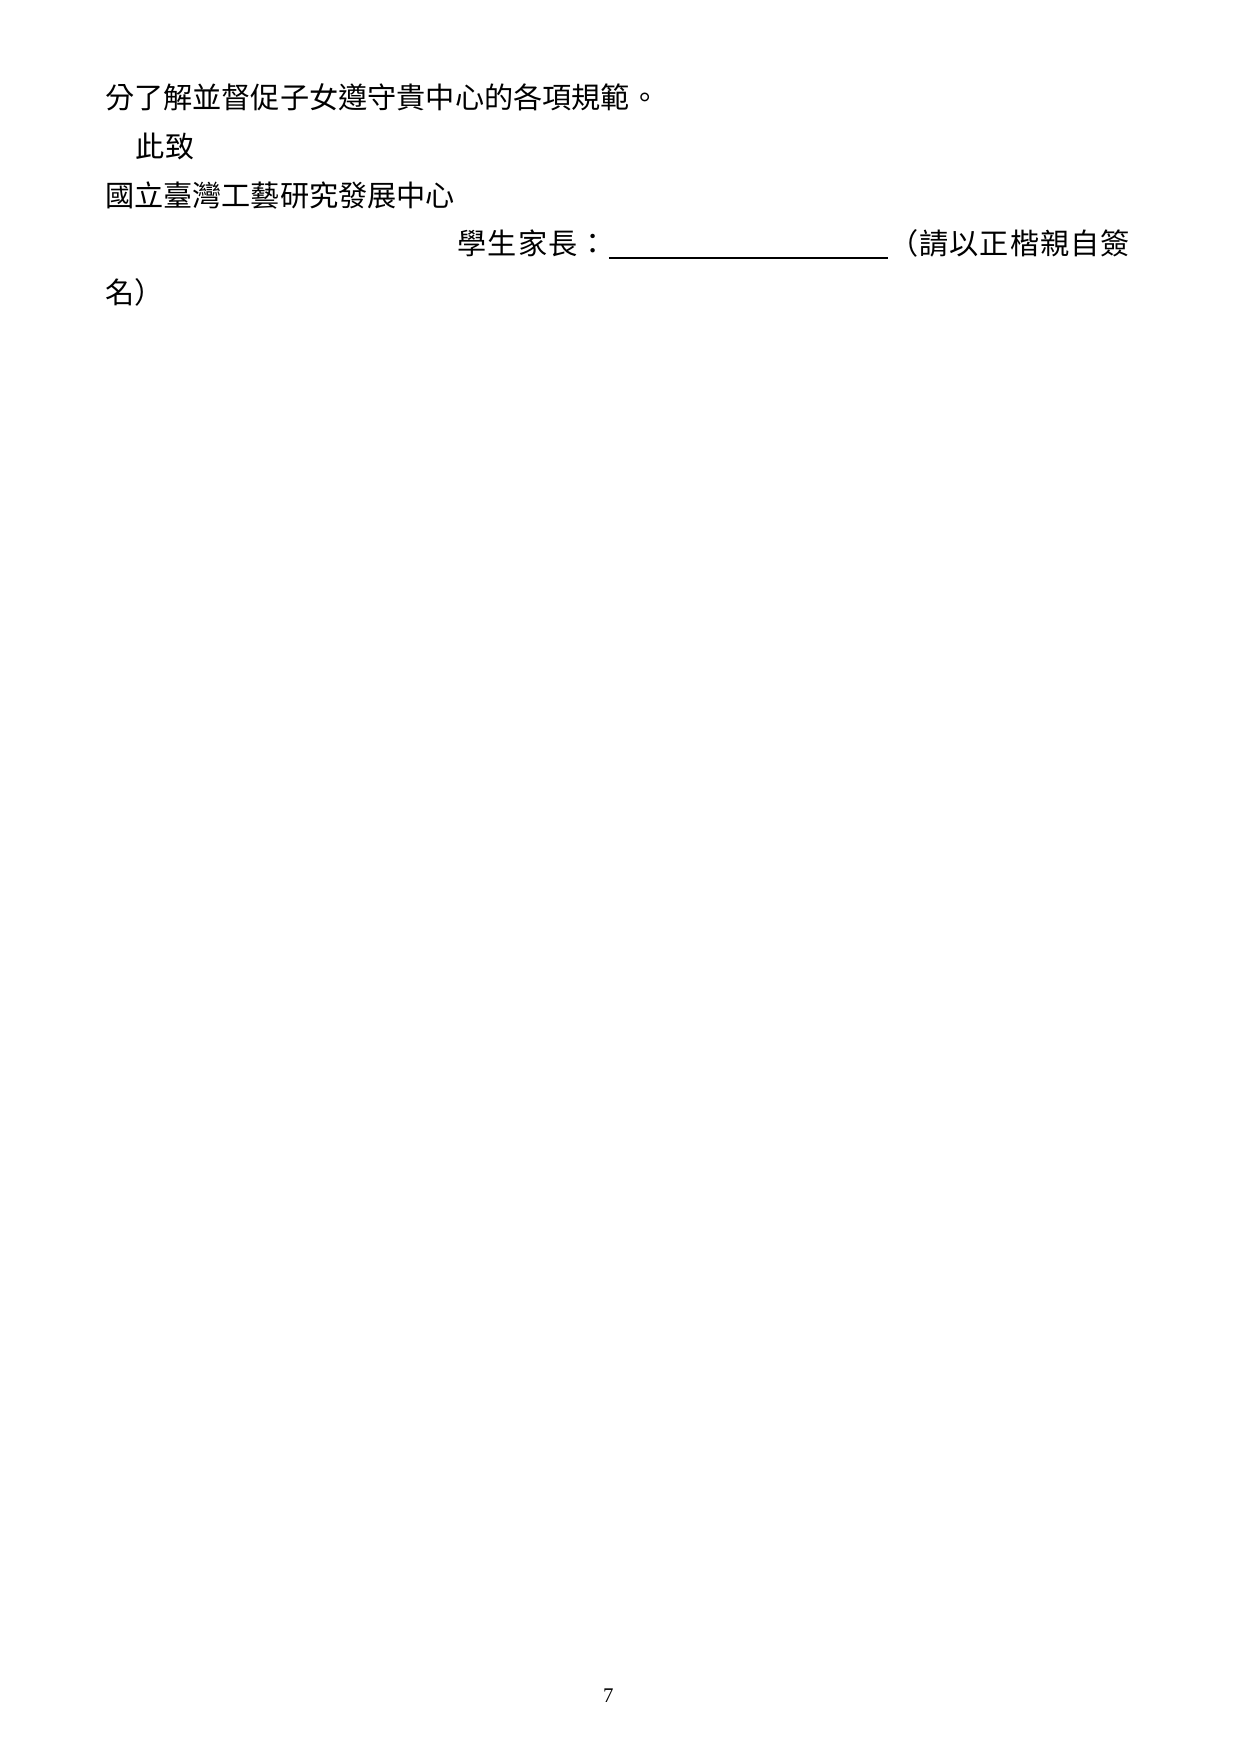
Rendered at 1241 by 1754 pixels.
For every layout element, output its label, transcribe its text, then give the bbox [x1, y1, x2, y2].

text 分了解並督促子女遵守貴中心的各項規範。 [105, 75, 1130, 117]
text 學生家長： （請以正楷親自簽名） [105, 221, 1130, 312]
text 此致 [106, 123, 1152, 166]
text 國立臺灣工藝研究發展中心 [105, 172, 1130, 214]
